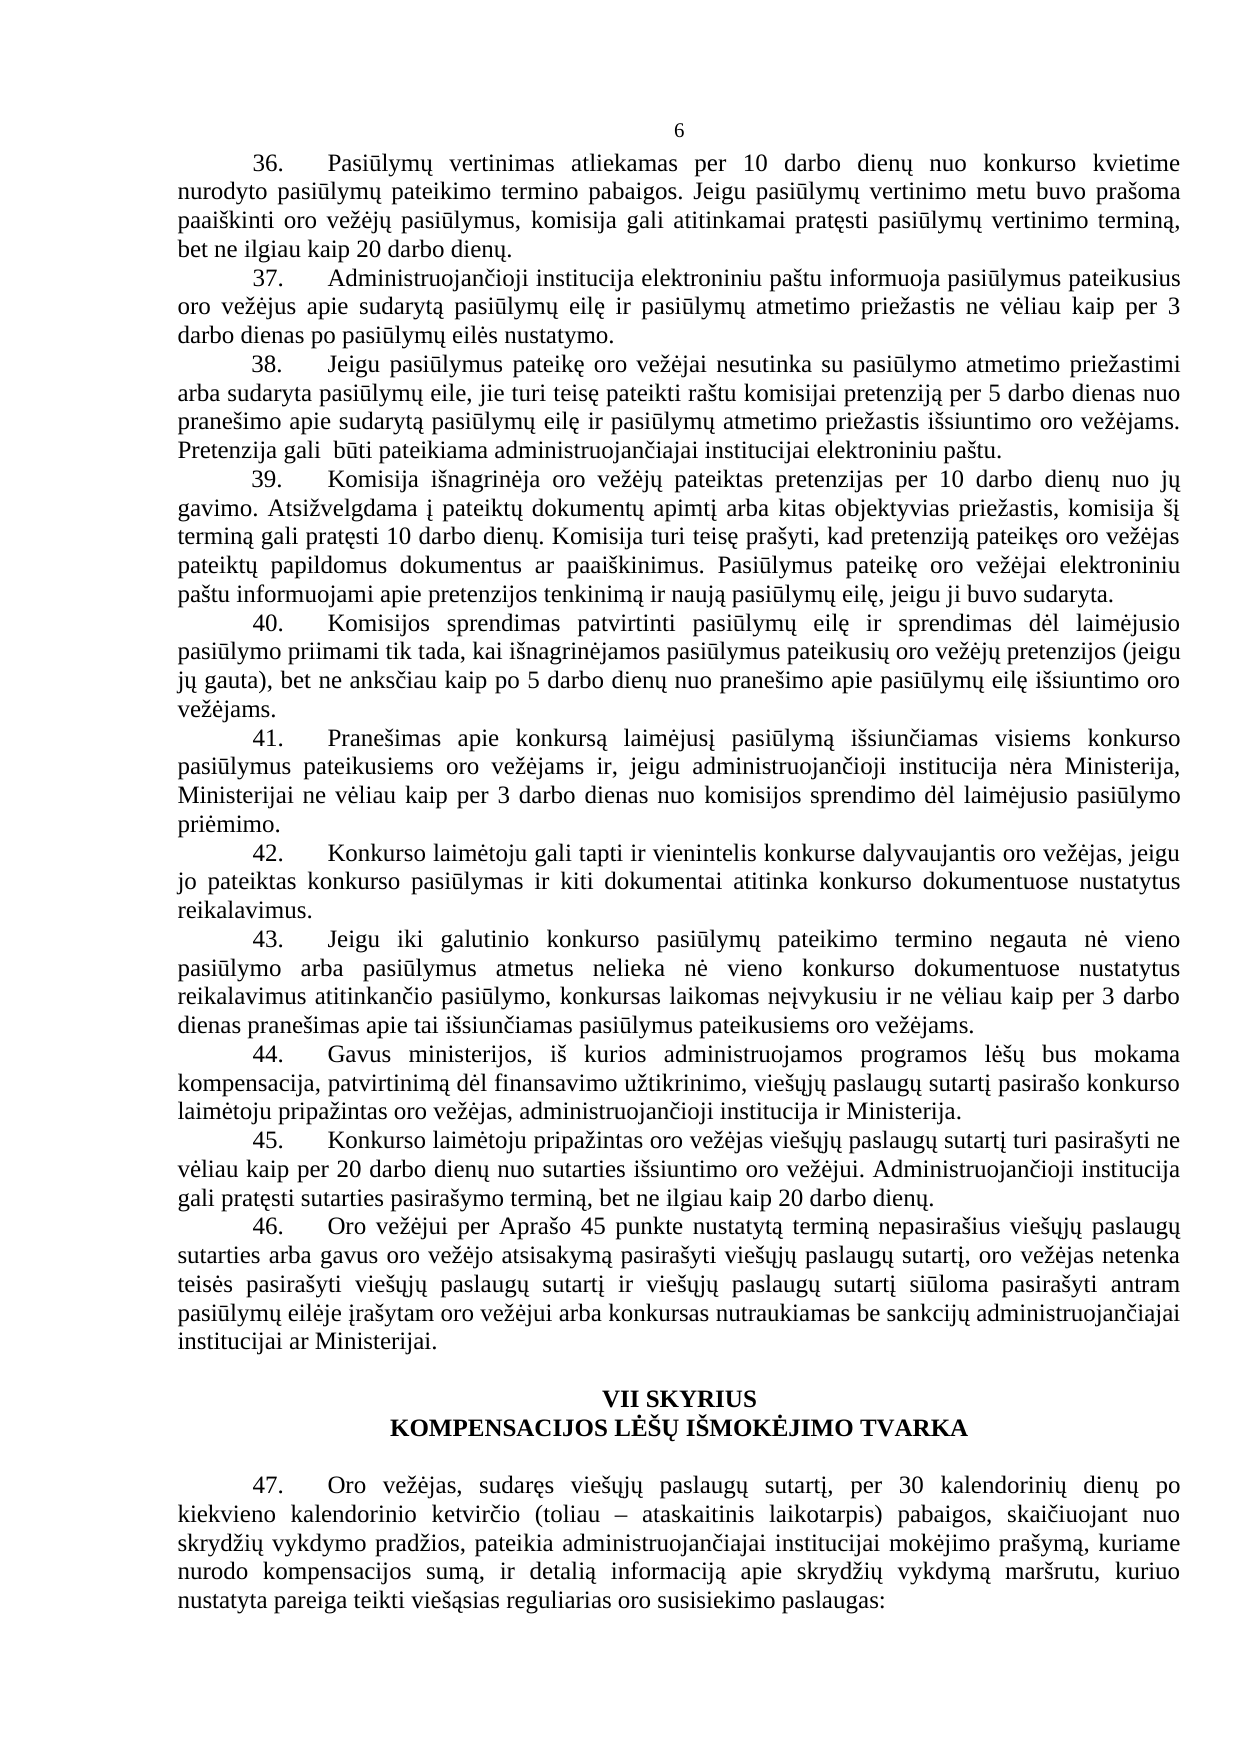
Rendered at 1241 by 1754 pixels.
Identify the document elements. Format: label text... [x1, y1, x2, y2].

text 43. Jeigu iki galutinio konkurso pasiūlymų pateikimo termino negauta nė vieno pasiūlymo arba pasiūlymus atmetus nelieka nė vieno konkurso dokumentuose nustatytus reikalavimus atitinkančio pasiūlymo, konkursas laikomas neįvykusiu ir ne vėliau kaip per 3 darbo dienas pranešimas apie tai išsiunčiamas pasiūlymus pateikusiems oro vežėjams. [177, 924, 1181, 1039]
text 47. Oro vežėjas, sudaręs viešųjų paslaugų sutartį, per 30 kalendorinių dienų po kiekvieno kalendorinio ketvirčio (toliau – ataskaitinis laikotarpis) pabaigos, skaičiuojant nuo skrydžių vykdymo pradžios, pateikia administruojančiajai institucijai mokėjimo prašymą, kuriame nurodo kompensacijos sumą, ir detalią informaciją apie skrydžių vykdymą maršrutu, kuriuo nustatyta pareiga teikti viešąsias reguliarias oro susisiekimo paslaugas: [177, 1470, 1181, 1614]
text 39. Komisija išnagrinėja oro vežėjų pateiktas pretenzijas per 10 darbo dienų nuo jų gavimo. Atsižvelgdama į pateiktų dokumentų apimtį arba kitas objektyvias priežastis, komisija šį terminą gali pratęsti 10 darbo dienų. Komisija turi teisę prašyti, kad pretenziją pateikęs oro vežėjas pateiktų papildomus dokumentus ar paaiškinimus. Pasiūlymus pateikę oro vežėjai elektroniniu paštu informuojami apie pretenzijos tenkinimą ir naują pasiūlymų eilę, jeigu ji buvo sudaryta. [177, 464, 1181, 608]
text 45. Konkurso laimėtoju pripažintas oro vežėjas viešųjų paslaugų sutartį turi pasirašyti ne vėliau kaip per 20 darbo dienų nuo sutarties išsiuntimo oro vežėjui. Administruojančioji institucija gali pratęsti sutarties pasirašymo terminą, bet ne ilgiau kaip 20 darbo dienų. [177, 1125, 1181, 1211]
text 42. Konkurso laimėtoju gali tapti ir vienintelis konkurse dalyvaujantis oro vežėjas, jeigu jo pateiktas konkurso pasiūlymas ir kiti dokumentai atitinka konkurso dokumentuose nustatytus reikalavimus. [177, 838, 1181, 924]
text 41. Pranešimas apie konkursą laimėjusį pasiūlymą išsiunčiamas visiems konkurso pasiūlymus pateikusiems oro vežėjams ir, jeigu administruojančioji institucija nėra Ministerija, Ministerijai ne vėliau kaip per 3 darbo dienas nuo komisijos sprendimo dėl laimėjusio pasiūlymo priėmimo. [177, 723, 1181, 838]
text 44. Gavus ministerijos, iš kurios administruojamos programos lėšų bus mokama kompensacija, patvirtinimą dėl finansavimo užtikrinimo, viešųjų paslaugų sutartį pasirašo konkurso laimėtoju pripažintas oro vežėjas, administruojančioji institucija ir Ministerija. [177, 1039, 1181, 1125]
text 36. Pasiūlymų vertinimas atliekamas per 10 darbo dienų nuo konkurso kvietime nurodyto pasiūlymų pateikimo termino pabaigos. Jeigu pasiūlymų vertinimo metu buvo prašoma paaiškinti oro vežėjų pasiūlymus, komisija gali atitinkamai pratęsti pasiūlymų vertinimo terminą, bet ne ilgiau kaip 20 darbo dienų. [177, 148, 1181, 263]
text 40. Komisijos sprendimas patvirtinti pasiūlymų eilę ir sprendimas dėl laimėjusio pasiūlymo priimami tik tada, kai išnagrinėjamos pasiūlymus pateikusių oro vežėjų pretenzijos (jeigu jų gauta), bet ne anksčiau kaip po 5 darbo dienų nuo pranešimo apie pasiūlymų eilę išsiuntimo oro vežėjams. [177, 608, 1181, 723]
text 38. Jeigu pasiūlymus pateikę oro vežėjai nesutinka su pasiūlymo atmetimo priežastimi arba sudaryta pasiūlymų eile, jie turi teisę pateikti raštu komisijai pretenziją per 5 darbo dienas nuo pranešimo apie sudarytą pasiūlymų eilę ir pasiūlymų atmetimo priežastis išsiuntimo oro vežėjams. Pretenzija gali būti pateikiama administruojančiajai institucijai elektroniniu paštu. [177, 349, 1181, 464]
text 46. Oro vežėjui per Aprašo 45 punkte nustatytą terminą nepasirašius viešųjų paslaugų sutarties arba gavus oro vežėjo atsisakymą pasirašyti viešųjų paslaugų sutartį, oro vežėjas netenka teisės pasirašyti viešųjų paslaugų sutartį ir viešųjų paslaugų sutartį siūloma pasirašyti antram pasiūlymų eilėje įrašytam oro vežėjui arba konkursas nutraukiamas be sankcijų administruojančiajai institucijai ar Ministerijai. [177, 1211, 1181, 1355]
text VII SKYRIUS [177, 1384, 1181, 1413]
text 37. Administruojančioji institucija elektroniniu paštu informuoja pasiūlymus pateikusius oro vežėjus apie sudarytą pasiūlymų eilę ir pasiūlymų atmetimo priežastis ne vėliau kaip per 3 darbo dienas po pasiūlymų eilės nustatymo. [177, 263, 1181, 349]
text KOMPENSACIJOS LĖŠŲ IŠMOKĖJIMO TVARKA [177, 1413, 1181, 1441]
